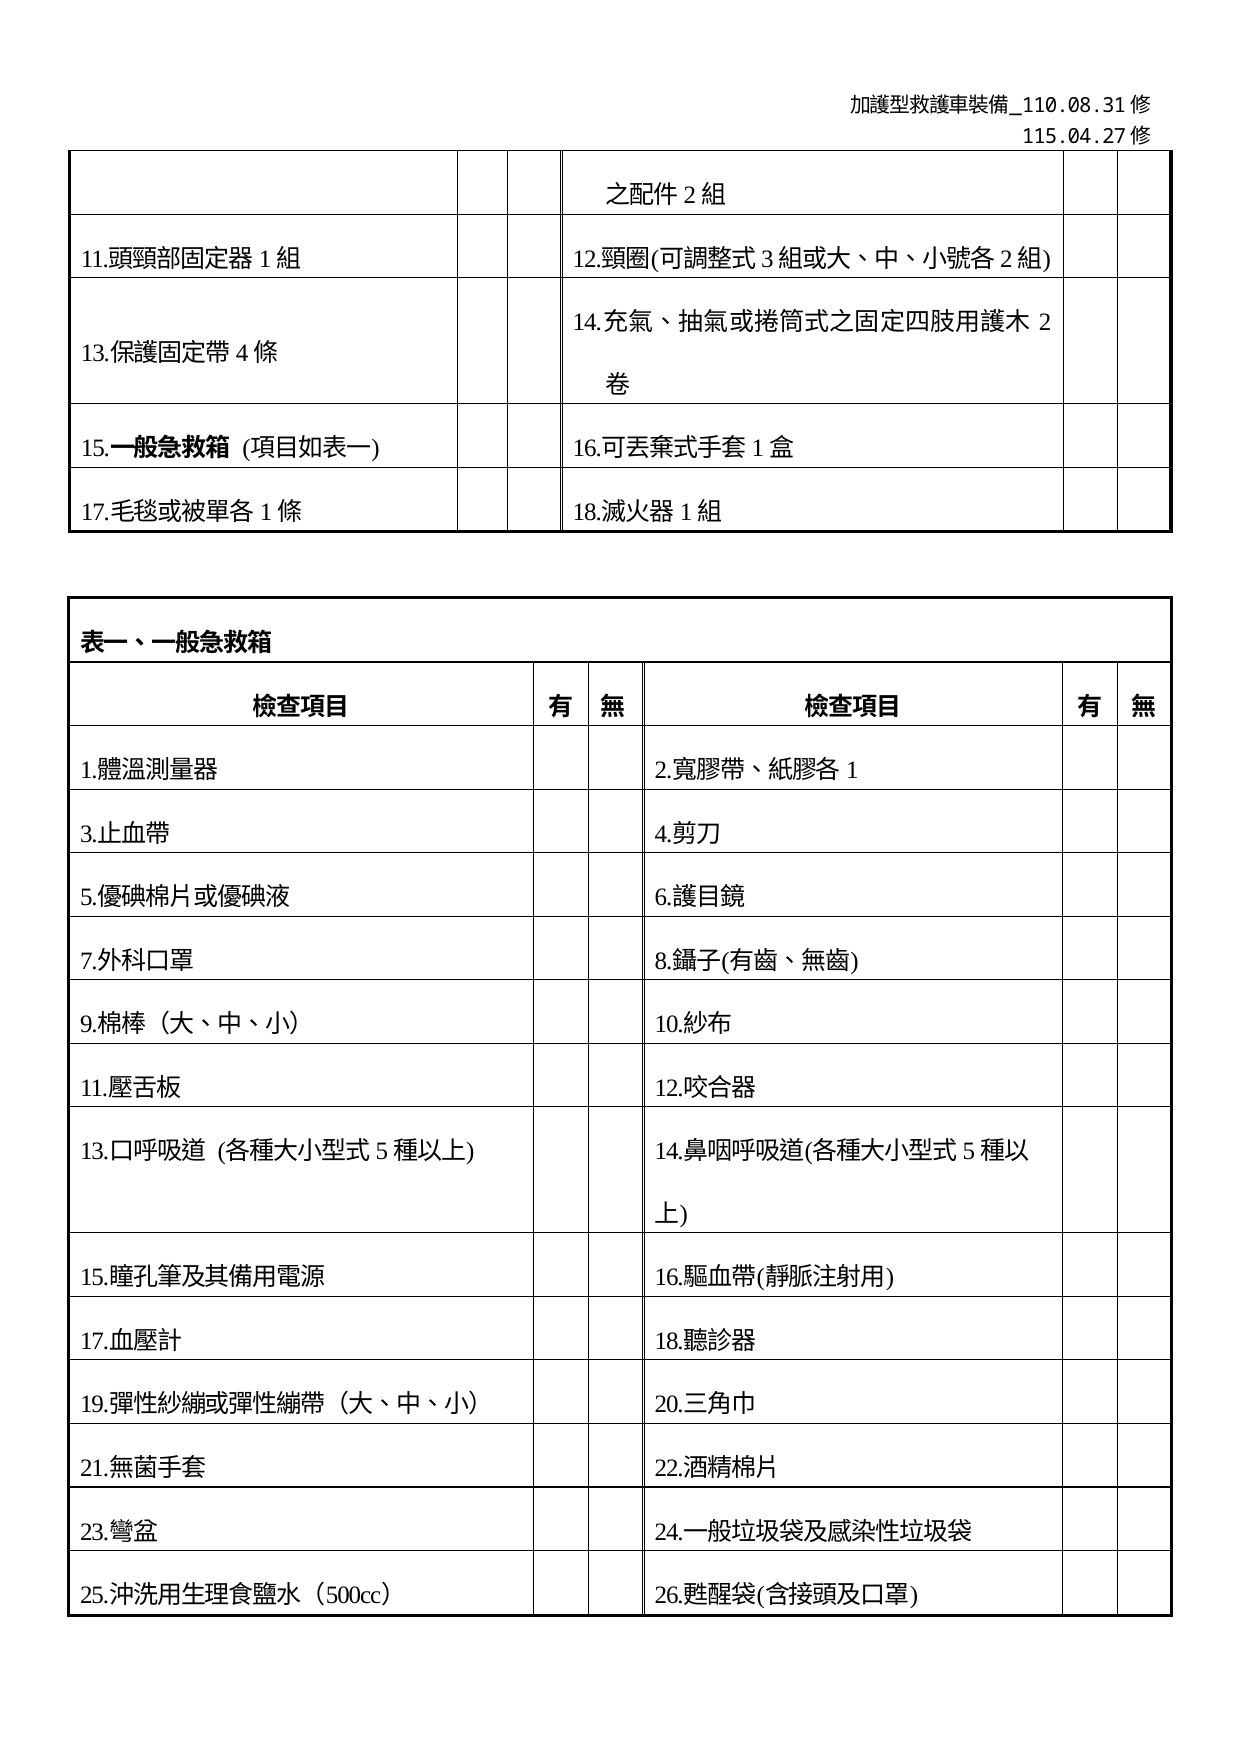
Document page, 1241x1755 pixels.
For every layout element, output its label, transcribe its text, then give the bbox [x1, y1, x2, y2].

table_cell [1118, 1233, 1170, 1296]
table_cell [534, 1107, 588, 1232]
table_cell [534, 1233, 588, 1296]
table_cell [1063, 726, 1117, 788]
table_cell [534, 917, 588, 979]
table_cell 8.鑷子(有齒、無齒) [645, 917, 1062, 979]
table_cell [534, 980, 588, 1043]
table_cell [534, 1044, 588, 1106]
table_cell [1064, 278, 1117, 403]
table_cell [1063, 790, 1117, 852]
table_cell 檢查項目 [645, 663, 1062, 725]
table_cell [508, 468, 560, 530]
table_cell [1118, 790, 1170, 852]
table_cell [589, 1233, 642, 1296]
table_cell [589, 726, 642, 788]
table_cell [458, 468, 507, 530]
table_cell [1063, 980, 1117, 1043]
table_cell [1064, 468, 1117, 530]
table_cell [1118, 151, 1169, 213]
table_cell 10.紗布 [645, 980, 1062, 1043]
table_cell [589, 1297, 642, 1359]
table_cell [534, 853, 588, 916]
table_cell 1.體溫測量器 [70, 726, 533, 788]
table_cell [508, 215, 560, 277]
table_cell [1063, 1297, 1117, 1359]
table_cell 4.剪刀 [645, 790, 1062, 852]
table_cell [1118, 917, 1170, 979]
table_cell [1064, 404, 1117, 467]
table_cell 16.可丟棄式手套1盒 [563, 404, 1063, 467]
table_cell 15.一般急救箱 (項目如表一) [71, 404, 457, 467]
table_cell [458, 215, 507, 277]
table_cell [508, 404, 560, 467]
table_cell [1118, 1044, 1170, 1106]
table_cell [1118, 1360, 1170, 1423]
table_cell [589, 1488, 642, 1550]
table_cell [1063, 1551, 1117, 1613]
table_cell 17.血壓計 [70, 1297, 533, 1359]
table_cell 24.一般垃圾袋及感染性垃圾袋 [645, 1488, 1062, 1550]
table_cell [1063, 853, 1117, 916]
table_cell [1118, 468, 1169, 530]
table_cell [534, 1424, 588, 1486]
table_cell 15.瞳孔筆及其備用電源 [70, 1233, 533, 1296]
table_cell 26.甦醒袋(含接頭及口罩) [645, 1551, 1062, 1613]
table_cell [1118, 404, 1169, 467]
table_cell 20.三角巾 [645, 1360, 1062, 1423]
table_cell 14.鼻咽呼吸道(各種大小型式5種以上) [645, 1107, 1062, 1232]
table_cell 檢查項目 [70, 663, 533, 725]
table_cell 13.保護固定帶4條 [71, 278, 457, 403]
table_cell [1118, 980, 1170, 1043]
table_cell 11.頭頸部固定器1組 [71, 215, 457, 277]
table_cell [508, 278, 560, 403]
table_cell 16.驅血帶(靜脈注射用) [645, 1233, 1062, 1296]
table_cell 無 [1118, 663, 1170, 725]
table_cell [589, 1360, 642, 1423]
table_cell 5.優碘棉片或優碘液 [70, 853, 533, 916]
table_cell 6.護目鏡 [645, 853, 1062, 916]
table_cell [534, 1360, 588, 1423]
table_cell 9.棉棒（大、中、小） [70, 980, 533, 1043]
table_cell 之配件2組 [563, 151, 1063, 213]
table_cell [1118, 278, 1169, 403]
table_cell [508, 151, 560, 213]
table_cell [534, 1551, 588, 1613]
table_cell [1118, 853, 1170, 916]
table_cell [589, 1551, 642, 1613]
table_cell 3.止血帶 [70, 790, 533, 852]
table_cell [534, 790, 588, 852]
table_cell 25.沖洗用生理食鹽水（500cc） [70, 1551, 533, 1613]
table_cell 18.滅火器1組 [563, 468, 1063, 530]
table_cell [589, 853, 642, 916]
table_cell [1118, 1488, 1170, 1550]
table_cell [1064, 151, 1117, 213]
table_cell [589, 917, 642, 979]
table_cell [1118, 215, 1169, 277]
table_cell 18.聽診器 [645, 1297, 1062, 1359]
table_cell [1063, 1044, 1117, 1106]
table_cell 19.彈性紗繃或彈性繃帶（大、中、小） [70, 1360, 533, 1423]
table_cell [1118, 1424, 1170, 1486]
table_cell [458, 278, 507, 403]
table_header 表一、一般急救箱 [70, 599, 1170, 661]
table_cell [534, 1488, 588, 1550]
table_cell [1064, 215, 1117, 277]
table_cell 無 [589, 663, 642, 725]
table_cell 12.咬合器 [645, 1044, 1062, 1106]
table_cell [71, 151, 457, 213]
table_cell [458, 404, 507, 467]
table_cell 14.充氣、抽氣或捲筒式之固定四肢用護木2卷 [563, 278, 1063, 403]
table_cell 2.寬膠帶、紙膠各1 [645, 726, 1062, 788]
table_cell [589, 1044, 642, 1106]
table_cell [1118, 1297, 1170, 1359]
table_cell [1063, 1107, 1117, 1232]
table_cell 23.彎盆 [70, 1488, 533, 1550]
table_cell [1063, 1488, 1117, 1550]
table_cell [1118, 1551, 1170, 1613]
table_cell [458, 151, 507, 213]
table_cell 有 [534, 663, 588, 725]
table_cell 17.毛毯或被單各1條 [71, 468, 457, 530]
table_cell 7.外科口罩 [70, 917, 533, 979]
table_cell 11.壓舌板 [70, 1044, 533, 1106]
table_cell [589, 1424, 642, 1486]
table_cell [534, 1297, 588, 1359]
table_cell [589, 1107, 642, 1232]
table_cell [1063, 1424, 1117, 1486]
table_cell [1118, 1107, 1170, 1232]
table_cell 13.口呼吸道 (各種大小型式5種以上) [70, 1107, 533, 1232]
table_cell [1063, 1360, 1117, 1423]
table_cell [589, 980, 642, 1043]
table_cell 21.無菌手套 [70, 1424, 533, 1486]
table_cell [1063, 1233, 1117, 1296]
table_cell [1118, 726, 1170, 788]
table_cell 有 [1063, 663, 1117, 725]
table_cell [589, 790, 642, 852]
table_cell [534, 726, 588, 788]
table_cell 22.酒精棉片 [645, 1424, 1062, 1486]
table_cell [1063, 917, 1117, 979]
table_cell 12.頸圈(可調整式3組或大、中、小號各2組) [563, 215, 1063, 277]
